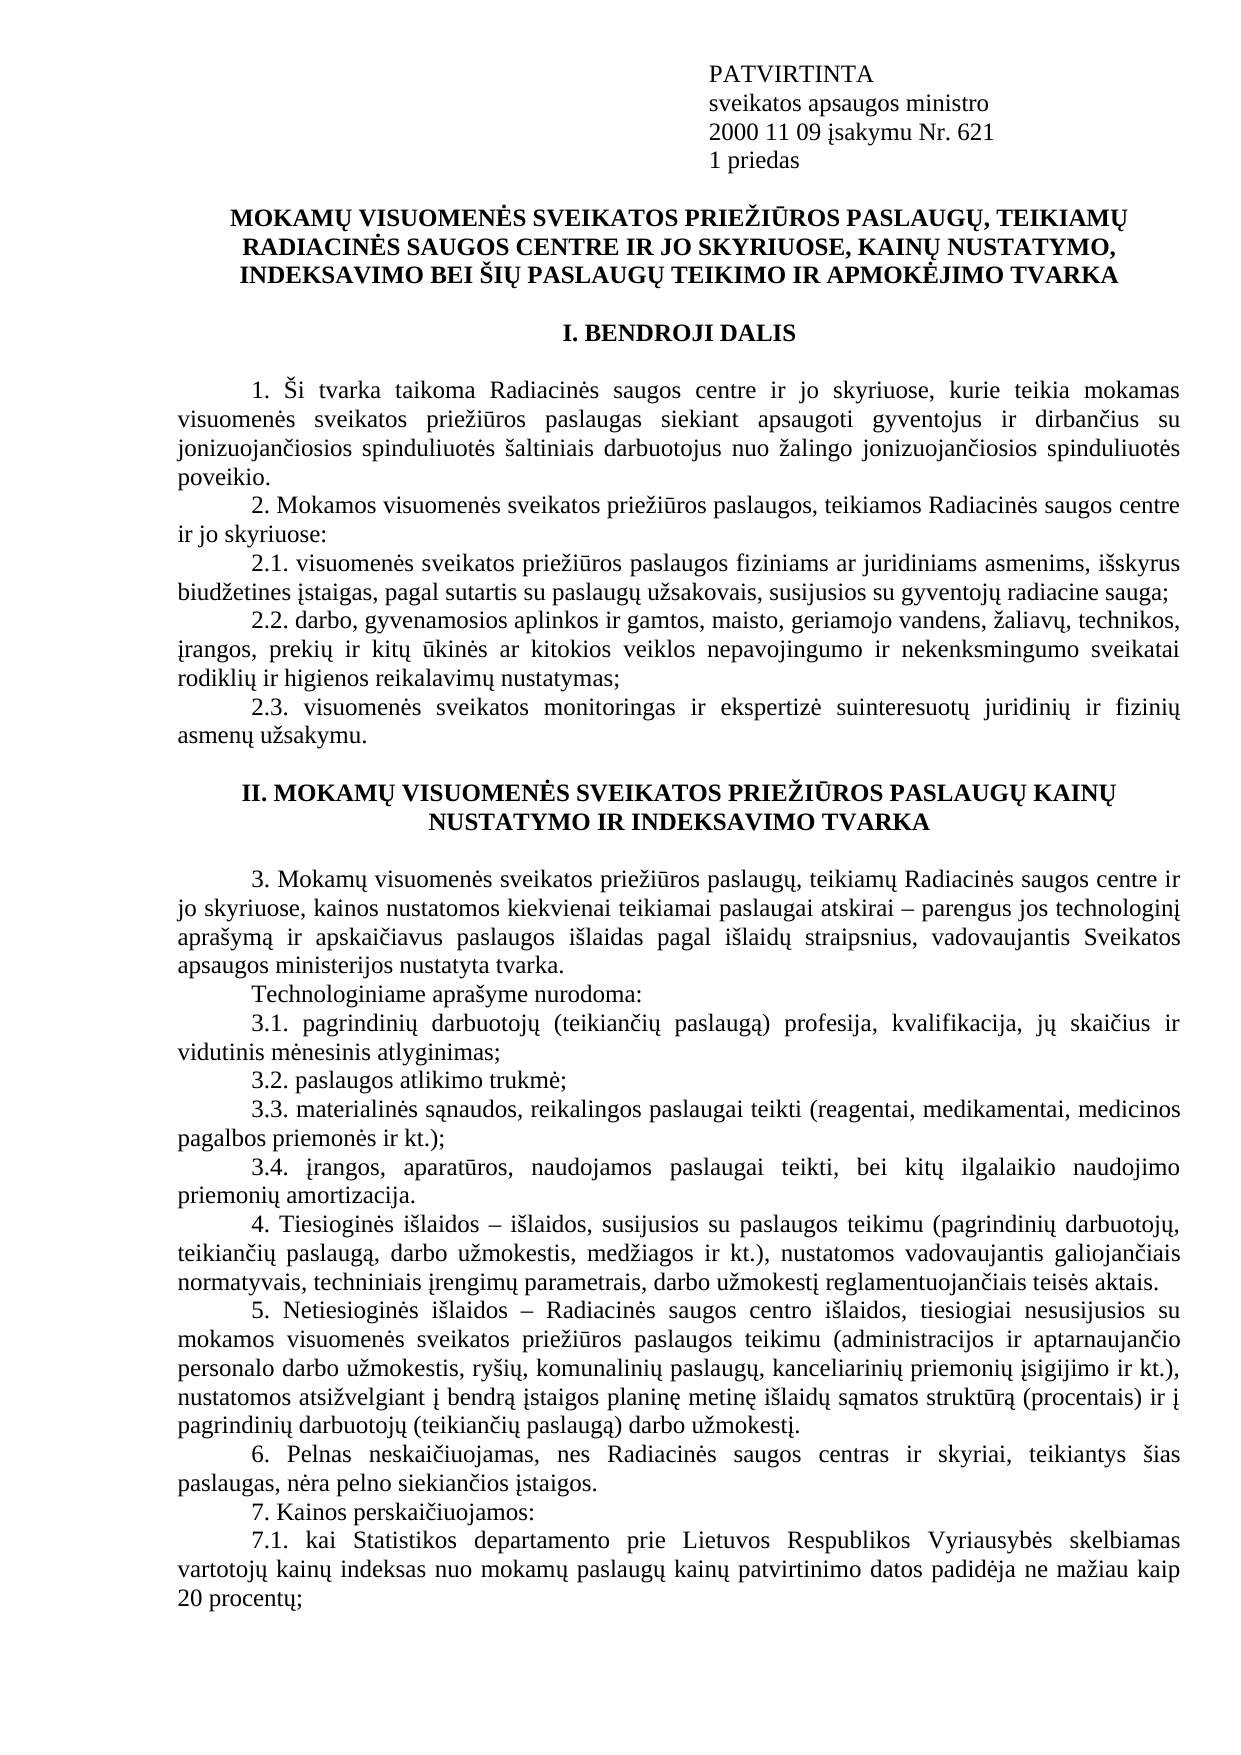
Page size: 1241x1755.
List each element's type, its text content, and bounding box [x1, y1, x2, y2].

text I. BENDROJI DALIS [177, 318, 1181, 347]
text Technologiniame aprašyme nurodoma: [177, 979, 1181, 1008]
text 3.4. įrangos, aparatūros, naudojamos paslaugai teikti, bei kitų ilgalaikio naudojimo priemonių amortizacija. [177, 1152, 1181, 1209]
text 5. Netiesioginės išlaidos – Radiacinės saugos centro išlaidos, tiesiogiai nesusijusios su mokamos visuomenės sveikatos priežiūros paslaugos teikimu (administracijos ir aptarnaujančio personalo darbo užmokestis, ryšių, komunalinių paslaugų, kanceliarinių priemonių įsigijimo ir kt.), nustatomos atsižvelgiant į bendrą įstaigos planinę metinę išlaidų sąmatos struktūrą (procentais) ir į pagrindinių darbuotojų (teikiančių paslaugą) darbo užmokestį. [177, 1295, 1181, 1439]
text 1. Ši tvarka taikoma Radiacinės saugos centre ir jo skyriuose, kurie teikia mokamas visuomenės sveikatos priežiūros paslaugas siekiant apsaugoti gyventojus ir dirbančius su jonizuojančiosios spinduliuotės šaltiniais darbuotojus nuo žalingo jonizuojančiosios spinduliuotės poveikio. [177, 375, 1181, 490]
text PATVIRTINTA [709, 59, 1181, 88]
text 3.2. paslaugos atlikimo trukmė; [177, 1065, 1181, 1094]
text MOKAMŲ VISUOMENĖS SVEIKATOS PRIEŽIŪROS PASLAUGŲ, TEIKIAMŲ RADIACINĖS SAUGOS CENTRE IR JO SKYRIUOSE, KAINŲ NUSTATYMO, INDEKSAVIMO BEI ŠIŲ PASLAUGŲ TEIKIMO IR APMOKĖJIMO TVARKA [177, 203, 1181, 289]
text 3. Mokamų visuomenės sveikatos priežiūros paslaugų, teikiamų Radiacinės saugos centre ir jo skyriuose, kainos nustatomos kiekvienai teikiamai paslaugai atskirai – parengus jos technologinį aprašymą ir apskaičiavus paslaugos išlaidas pagal išlaidų straipsnius, vadovaujantis Sveikatos apsaugos ministerijos nustatyta tvarka. [177, 864, 1181, 979]
text 4. Tiesioginės išlaidos – išlaidos, susijusios su paslaugos teikimu (pagrindinių darbuotojų, teikiančių paslaugą, darbo užmokestis, medžiagos ir kt.), nustatomos vadovaujantis galiojančiais normatyvais, techniniais įrengimų parametrais, darbo užmokestį reglamentuojančiais teisės aktais. [177, 1209, 1181, 1295]
text 2000 11 09 įsakymu Nr. 621 [177, 117, 1181, 145]
text 2.2. darbo, gyvenamosios aplinkos ir gamtos, maisto, geriamojo vandens, žaliavų, technikos, įrangos, prekių ir kitų ūkinės ar kitokios veiklos nepavojingumo ir nekenksmingumo sveikatai rodiklių ir higienos reikalavimų nustatymas; [177, 605, 1181, 692]
text 2. Mokamos visuomenės sveikatos priežiūros paslaugos, teikiamos Radiacinės saugos centre ir jo skyriuose: [177, 490, 1181, 548]
text 2.3. visuomenės sveikatos monitoringas ir ekspertizė suinteresuotų juridinių ir fizinių asmenų užsakymu. [177, 692, 1181, 749]
text 3.3. materialinės sąnaudos, reikalingos paslaugai teikti (reagentai, medikamentai, medicinos pagalbos priemonės ir kt.); [177, 1094, 1181, 1152]
text 7.1. kai Statistikos departamento prie Lietuvos Respublikos Vyriausybės skelbiamas vartotojų kainų indeksas nuo mokamų paslaugų kainų patvirtinimo datos padidėja ne mažiau kaip 20 procentų; [177, 1525, 1181, 1612]
text 2.1. visuomenės sveikatos priežiūros paslaugos fiziniams ar juridiniams asmenims, išskyrus biudžetines įstaigas, pagal sutartis su paslaugų užsakovais, susijusios su gyventojų radiacine sauga; [177, 548, 1181, 605]
text 1 priedas [177, 145, 1181, 174]
text 7. Kainos perskaičiuojamos: [177, 1497, 1181, 1525]
text II. MOKAMŲ VISUOMENĖS SVEIKATOS PRIEŽIŪROS PASLAUGŲ KAINŲ NUSTATYMO IR INDEKSAVIMO TVARKA [177, 778, 1181, 835]
text 6. Pelnas neskaičiuojamas, nes Radiacinės saugos centras ir skyriai, teikiantys šias paslaugas, nėra pelno siekiančios įstaigos. [177, 1439, 1181, 1497]
text 3.1. pagrindinių darbuotojų (teikiančių paslaugą) profesija, kvalifikacija, jų skaičius ir vidutinis mėnesinis atlyginimas; [177, 1008, 1181, 1065]
text sveikatos apsaugos ministro [177, 88, 1181, 117]
